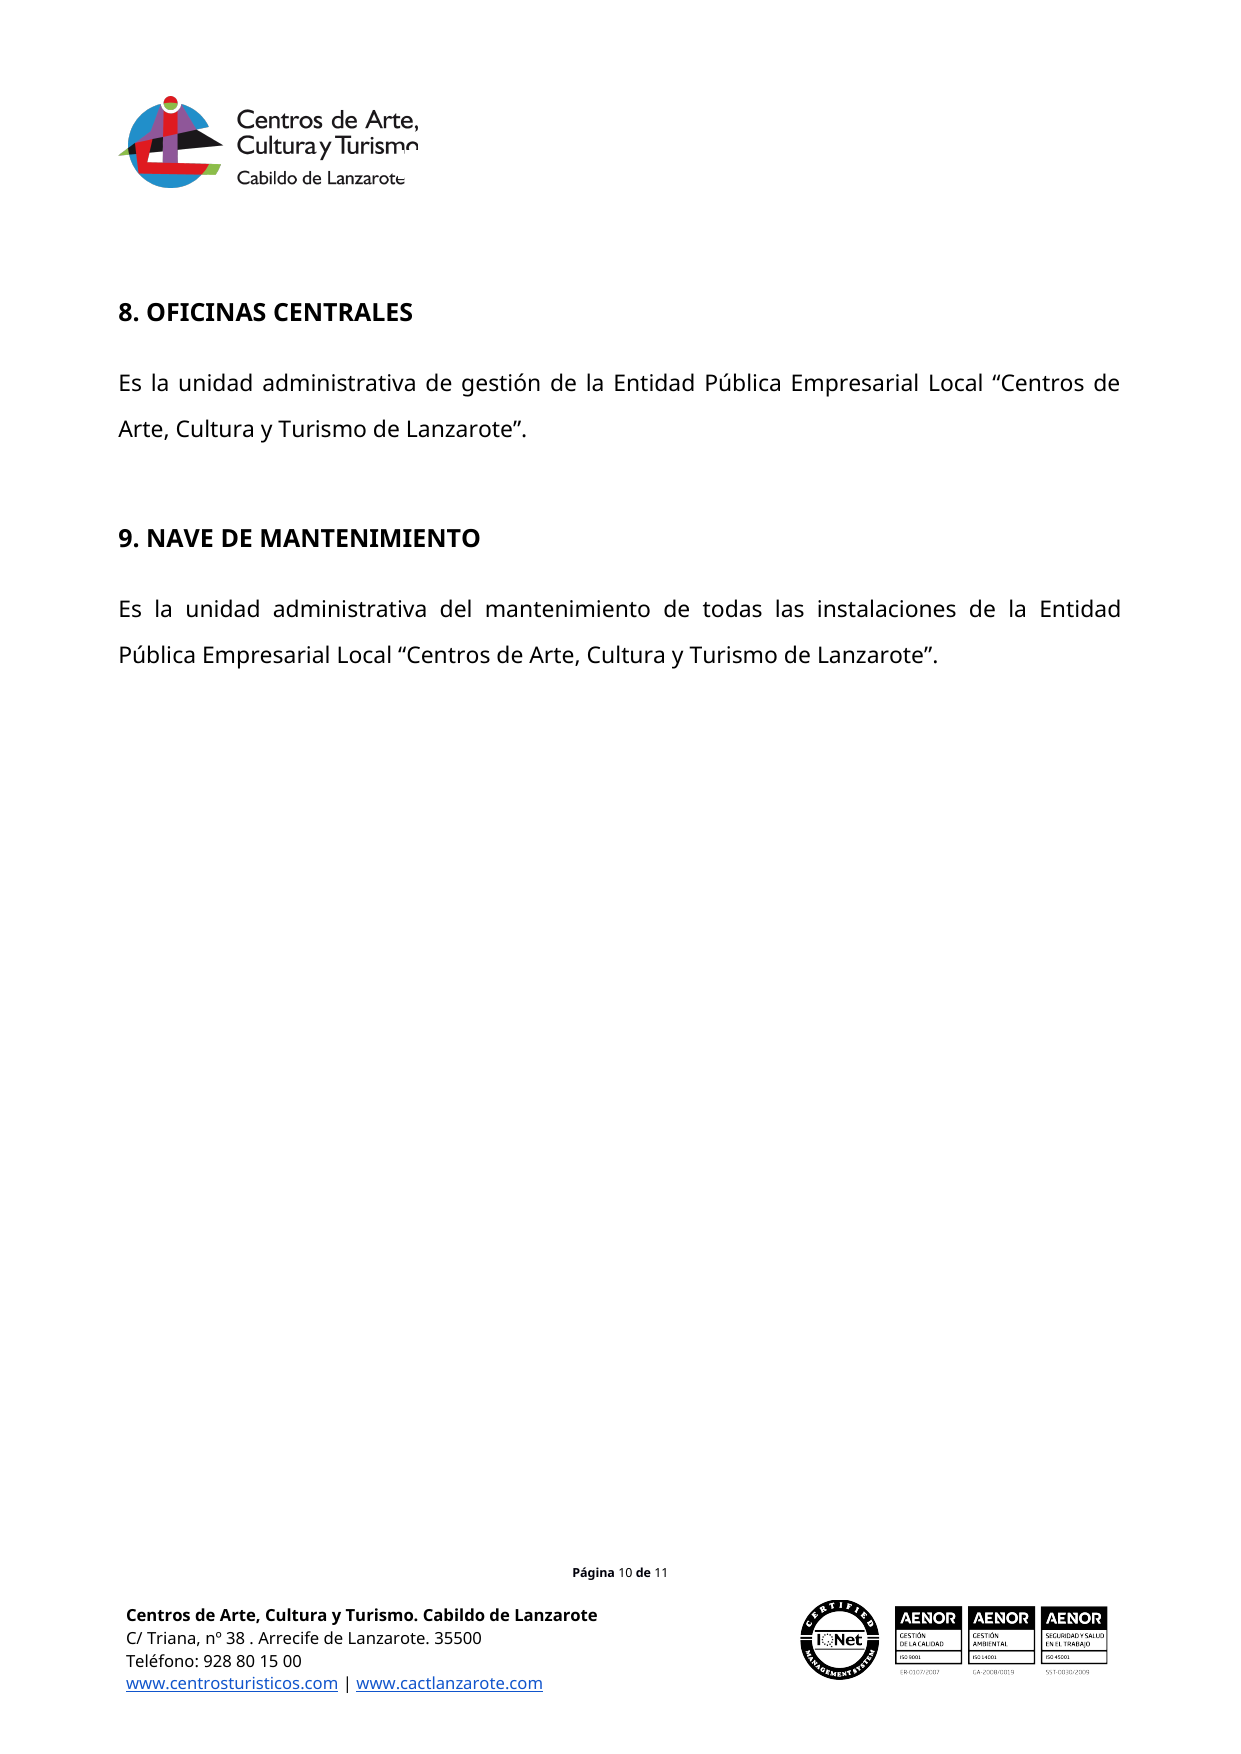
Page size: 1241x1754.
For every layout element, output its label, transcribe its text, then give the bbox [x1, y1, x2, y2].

text 8. OFICINAS CENTRALES [118, 294, 1122, 329]
picture [118, 96, 418, 188]
text 9. NAVE DE MANTENIMIENTO [118, 521, 1122, 555]
picture [800, 1600, 1108, 1680]
text Es la unidad administrativa del mantenimiento de todas las instalaciones de la Entidad Pública Empresarial Local “Centros de Arte, Cultura y Turismo de Lanzarote”. [118, 592, 1122, 671]
text Es la unidad administrativa de gestión de la Entidad Pública Empresarial Local “Centros de Arte, Cultura y Turismo de Lanzarote”. [118, 366, 1122, 444]
